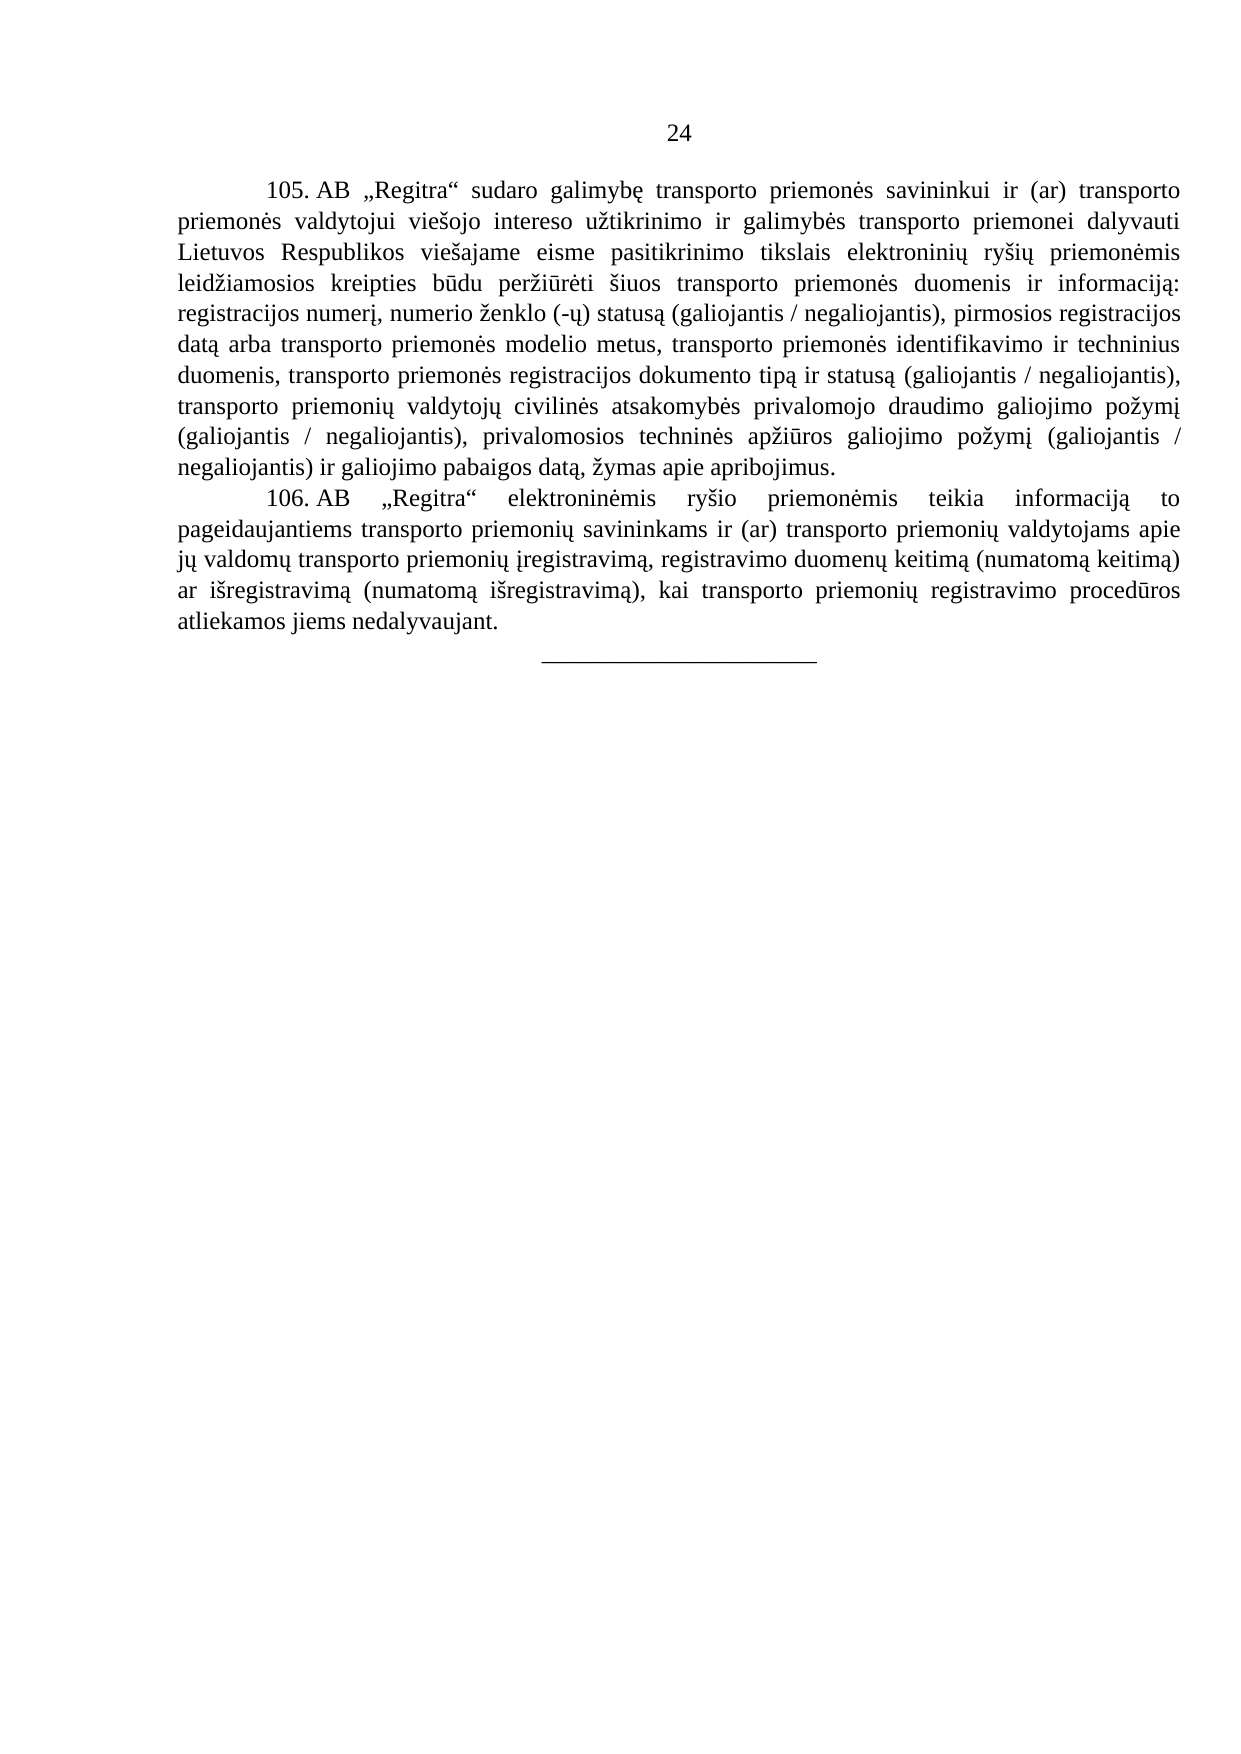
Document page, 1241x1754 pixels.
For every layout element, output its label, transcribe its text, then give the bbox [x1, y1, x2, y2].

text 105. AB „Regitra“ sudaro galimybę transporto priemonės savininkui ir (ar) transporto priemonės valdytojui viešojo intereso užtikrinimo ir galimybės transporto priemonei dalyvauti Lietuvos Respublikos viešajame eisme pasitikrinimo tikslais elektroninių ryšių priemonėmis leidžiamosios kreipties būdu peržiūrėti šiuos transporto priemonės duomenis ir informaciją: registracijos numerį, numerio ženklo (-ų) statusą (galiojantis / negaliojantis), pirmosios registracijos datą arba transporto priemonės modelio metus, transporto priemonės identifikavimo ir techninius duomenis, transporto priemonės registracijos dokumento tipą ir statusą (galiojantis / negaliojantis), transporto priemonių valdytojų civilinės atsakomybės privalomojo draudimo galiojimo požymį (galiojantis / negaliojantis), privalomosios techninės apžiūros galiojimo požymį (galiojantis / negaliojantis) ir galiojimo pabaigos datą, žymas apie apribojimus. [177, 176, 1181, 481]
text 106. AB „Regitra“ elektroninėmis ryšio priemonėmis teikia informaciją to pageidaujantiems transporto priemonių savininkams ir (ar) transporto priemonių valdytojams apie jų valdomų transporto priemonių įregistravimą, registravimo duomenų keitimą (numatomą keitimą) ar išregistravimą (numatomą išregistravimą), kai transporto priemonių registravimo procedūros atliekamos jiems nedalyvaujant. [177, 483, 1181, 634]
text ______________________ [177, 637, 1181, 665]
